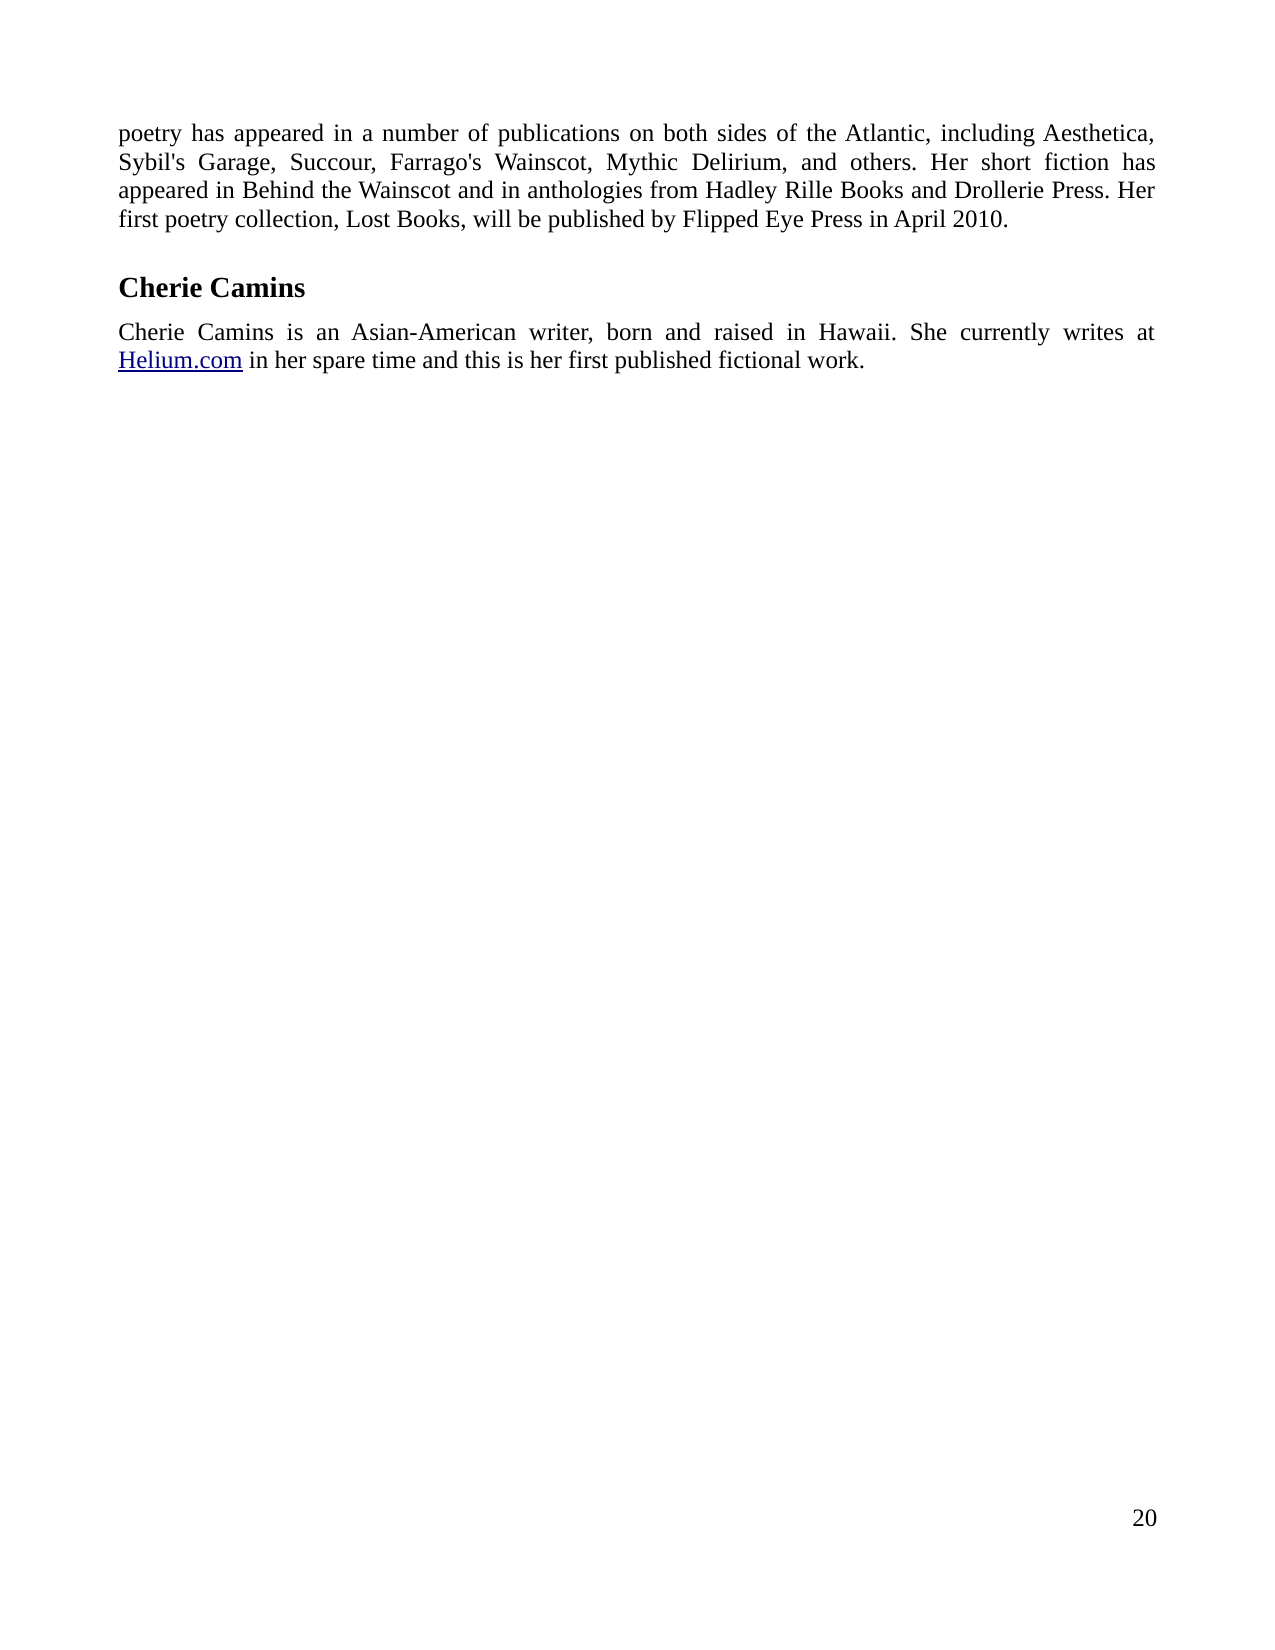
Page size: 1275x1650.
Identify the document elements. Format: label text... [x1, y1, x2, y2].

text Cherie Camins is an Asian-American writer, born and raised in Hawaii. She currently writes at Helium.com in her spare time and this is her first published fictional work. [118, 317, 1157, 374]
subtitle Cherie Camins [118, 271, 1157, 304]
text poetry has appeared in a number of publications on both sides of the Atlantic, including Aesthetica, Sybil's Garage, Succour, Farrago's Wainscot, Mythic Delirium, and others. Her short fiction has appeared in Behind the Wainscot and in anthologies from Hadley Rille Books and Drollerie Press. Her first poetry collection, Lost Books, will be published by Flipped Eye Press in April 2010. [118, 118, 1157, 233]
